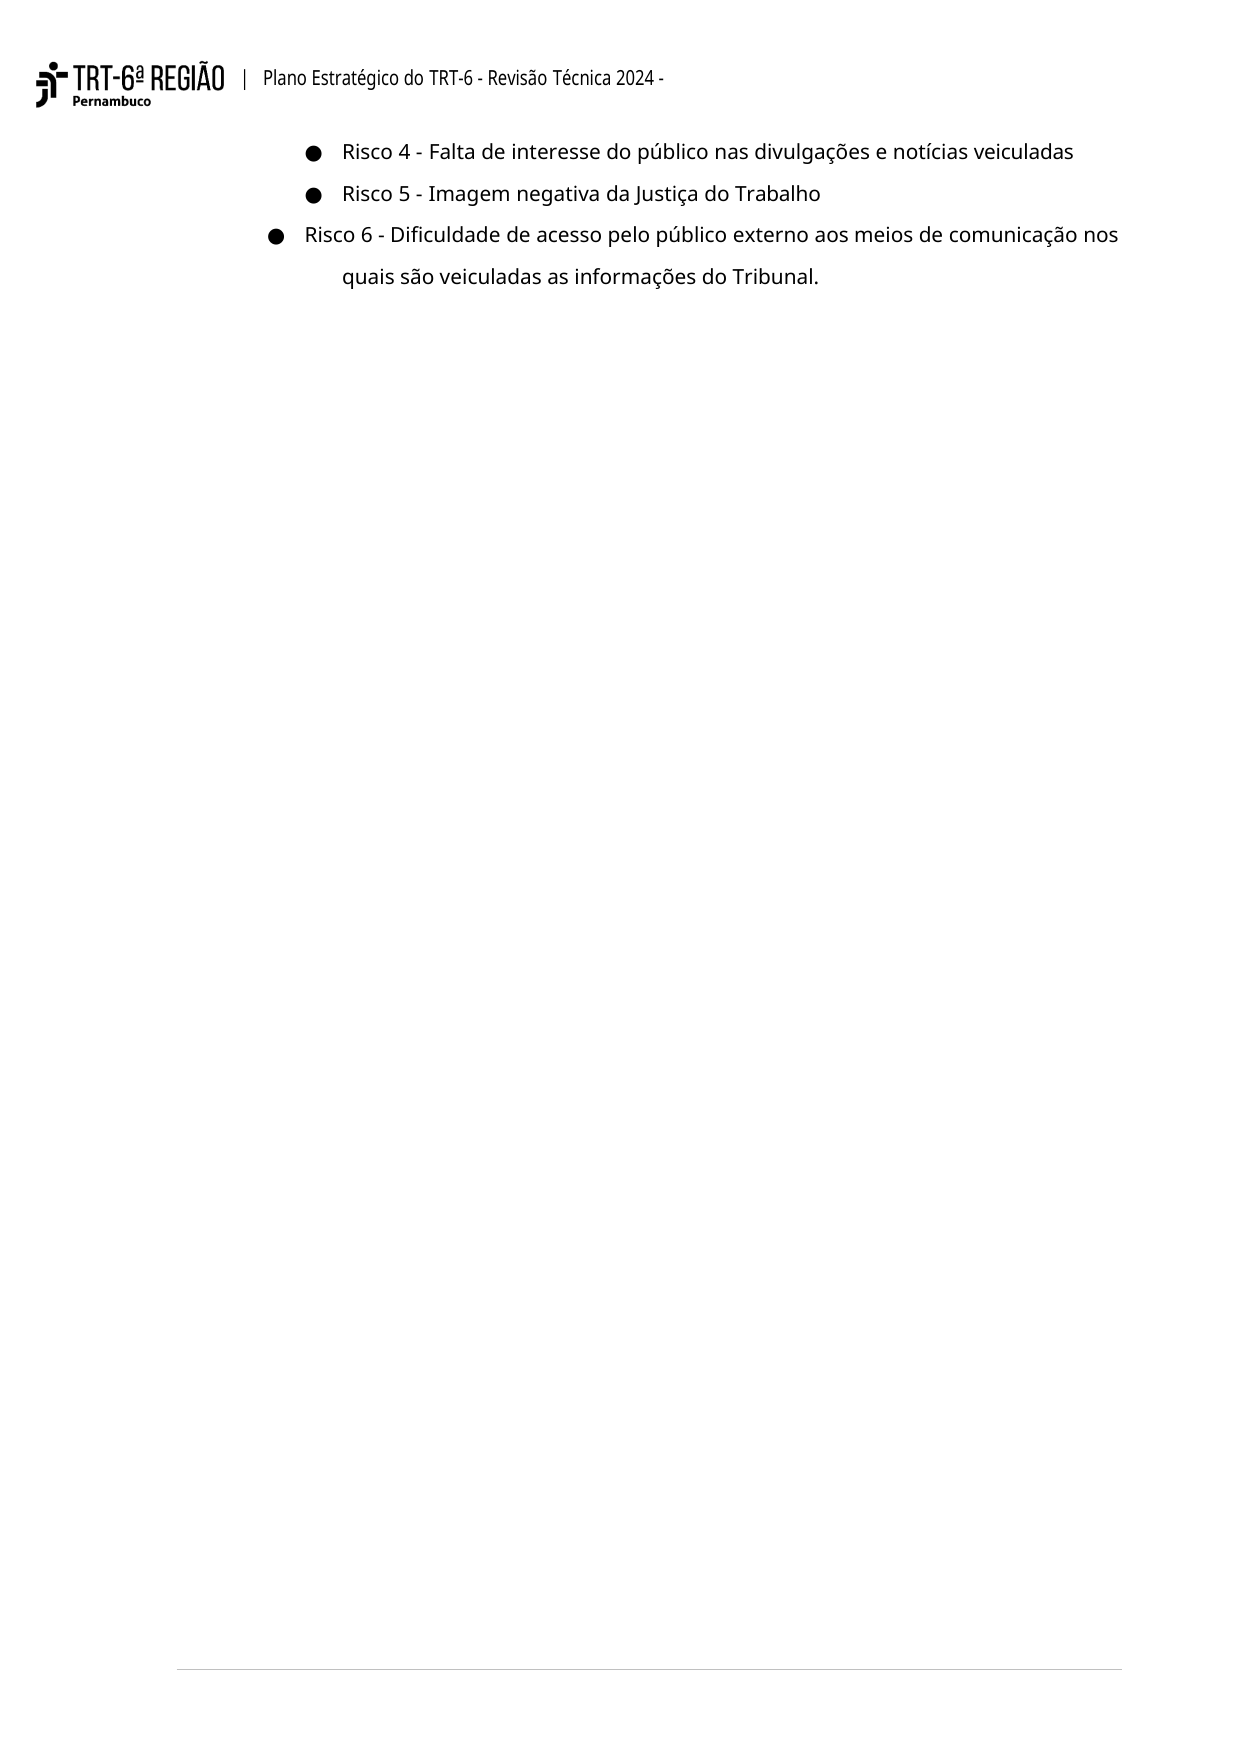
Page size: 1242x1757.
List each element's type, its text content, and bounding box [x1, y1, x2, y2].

list Risco 5 - Imagem negativa da Justiça do Trabalho [304, 179, 1138, 207]
list Risco 6 - Dificuldade de acesso pelo público externo aos meios de comunicação nos quais são veiculadas as informações do Tribunal. [267, 220, 1119, 291]
list Risco 4 - Falta de interesse do público nas divulgações e notícias veiculadas [304, 137, 1138, 166]
